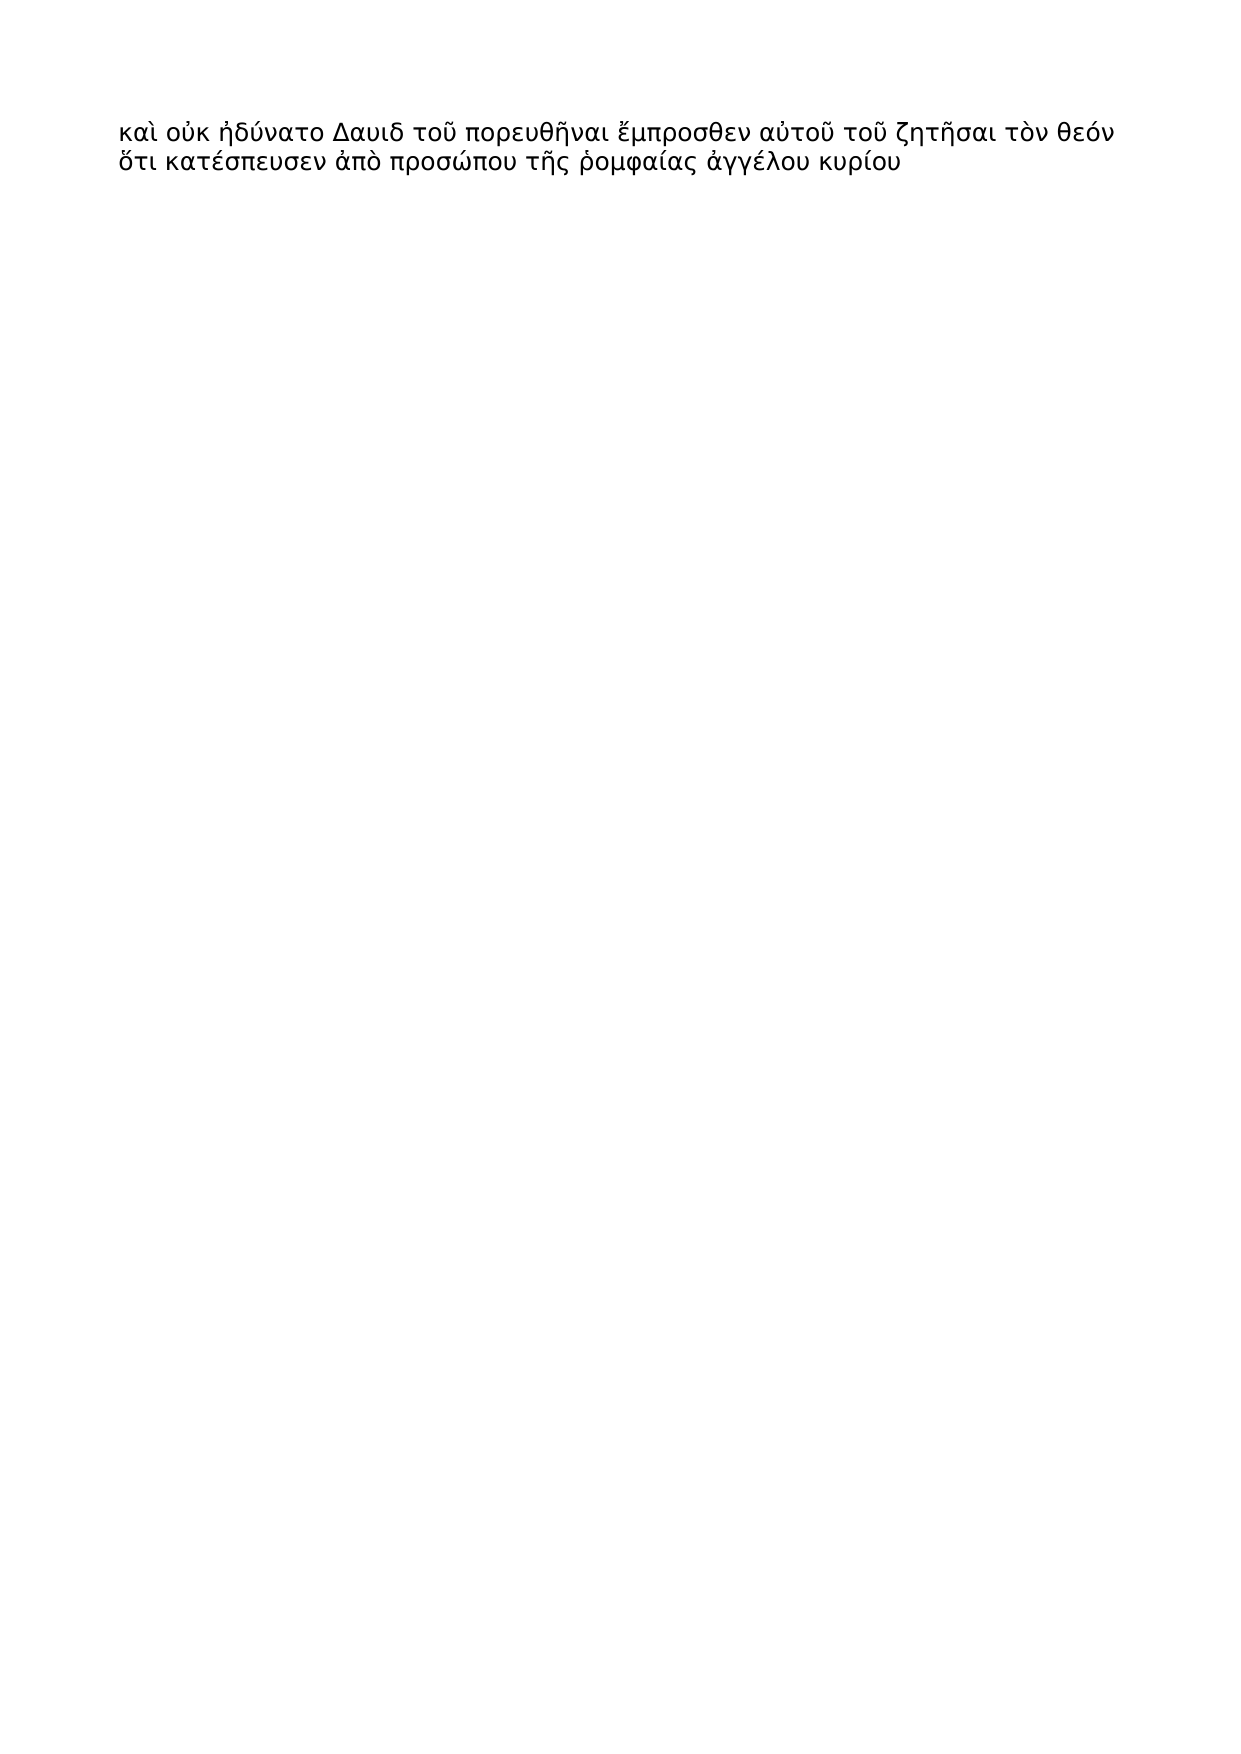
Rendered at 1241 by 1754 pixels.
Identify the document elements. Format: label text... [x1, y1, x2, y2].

text καὶ οὐκ ἠδύνατο Δαυιδ τοῦ πορευθῆναι ἔμπροσθεν αὐτοῦ τοῦ ζητῆσαι τὸν θεόν ὅτι κατέσπευσεν ἀπὸ προσώπου τῆς ῥομφαίας ἀγγέλου κυρίου [118, 118, 1122, 176]
